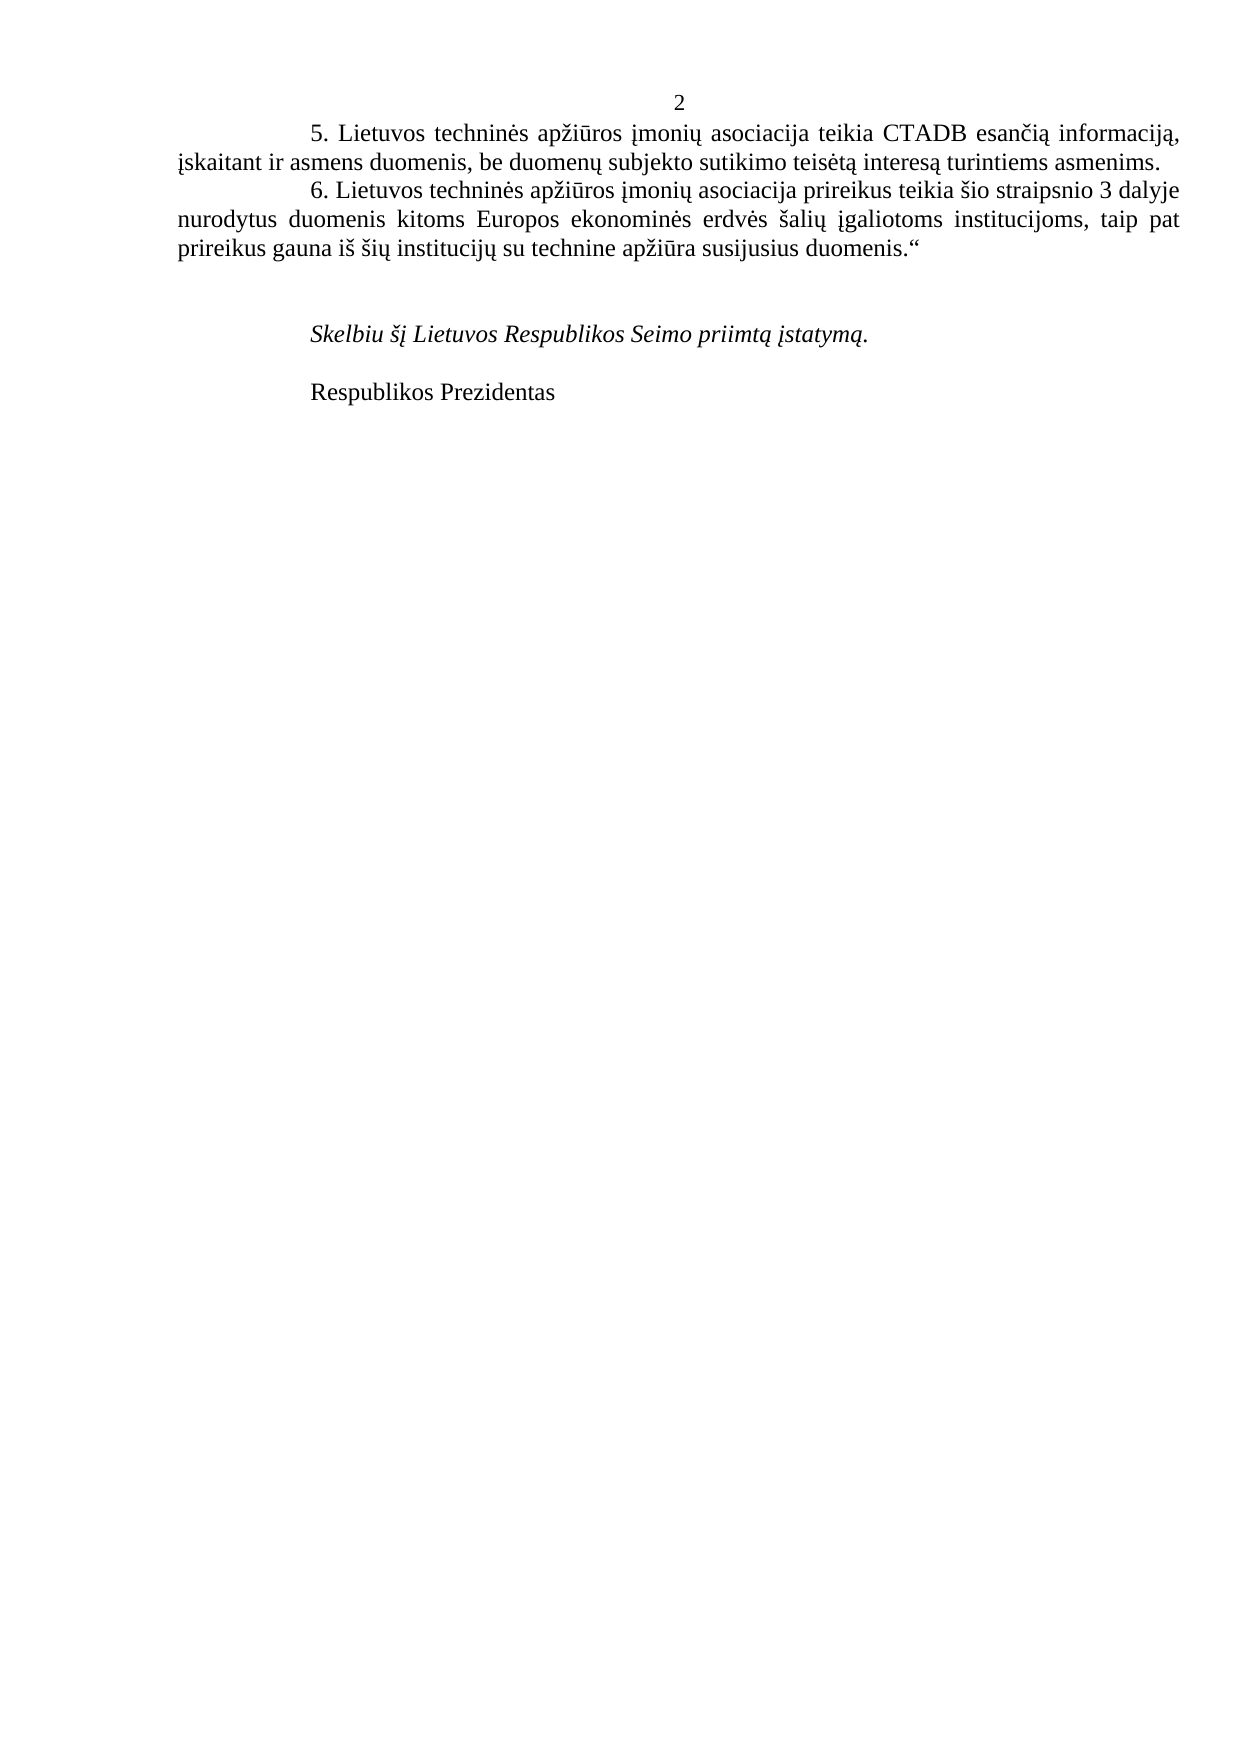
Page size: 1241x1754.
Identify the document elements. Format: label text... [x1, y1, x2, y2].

text 6. Lietuvos techninės apžiūros įmonių asociacija prireikus teikia šio straipsnio 3 dalyje nurodytus duomenis kitoms Europos ekonominės erdvės šalių įgaliotoms institucijoms, taip pat prireikus gauna iš šių institucijų su technine apžiūra susijusius duomenis.“ [177, 176, 1181, 262]
text Skelbiu šį Lietuvos Respublikos Seimo priimtą įstatymą. [177, 319, 1181, 348]
text 5. Lietuvos techninės apžiūros įmonių asociacija teikia CTADB esančią informaciją, įskaitant ir asmens duomenis, be duomenų subjekto sutikimo teisėtą interesą turintiems asmenims. [177, 118, 1181, 176]
text Respublikos Prezidentas [177, 377, 1181, 406]
